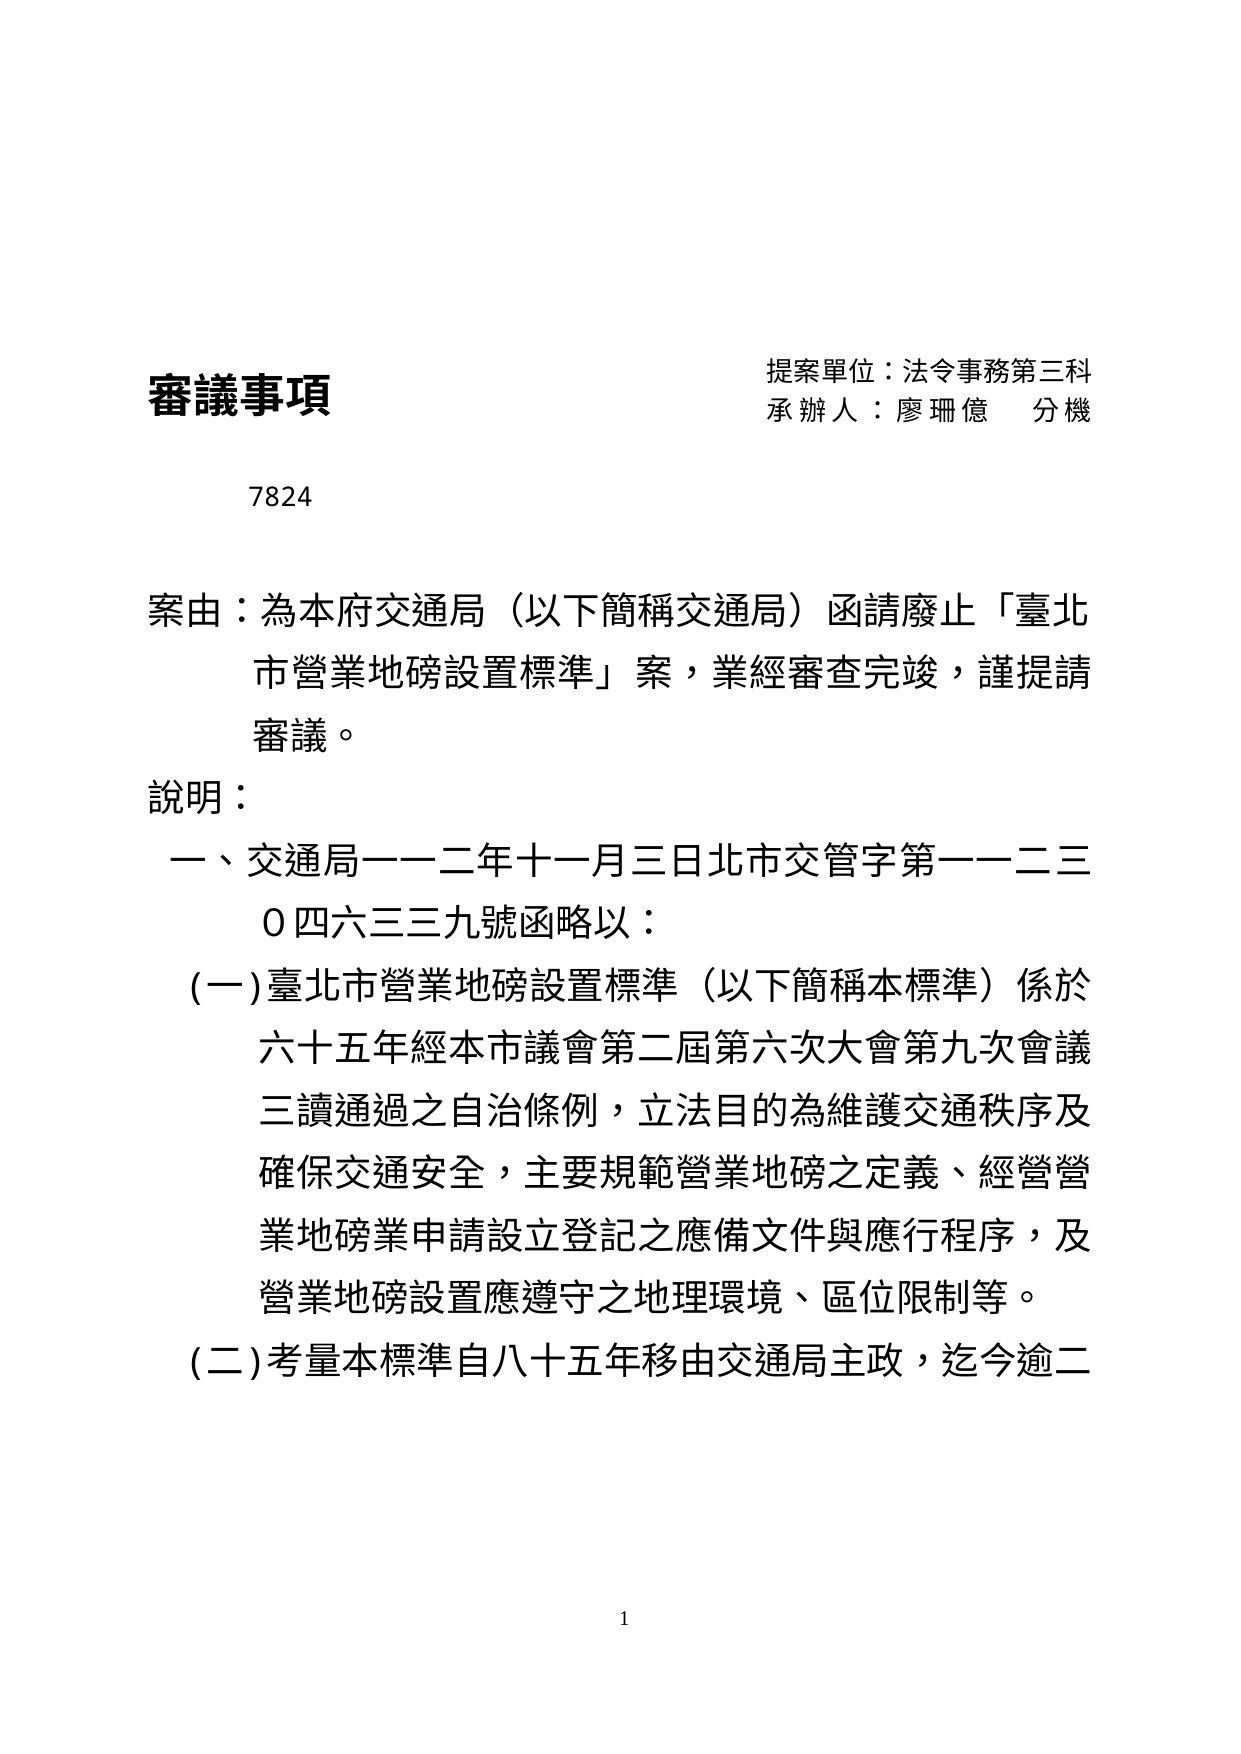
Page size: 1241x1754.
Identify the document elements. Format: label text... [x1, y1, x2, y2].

text 審議事項 提案單位：法令事務第三科承辦人：廖珊億 分機7824 [148, 316, 1092, 566]
text (二)考量本標準自八十五年移由交通局主政，迄今逾二 [184, 1316, 1092, 1379]
text 案由：為本府交通局（以下簡稱交通局）函請廢止「臺北市營業地磅設置標準」案，業經審查完竣，謹提請審議。 [148, 566, 1092, 754]
text 說明： [148, 754, 1092, 816]
text 一、交通局一一二年十一月三日北市交管字第一一二三０四六三三九號函略以： [148, 816, 1092, 941]
text (一)臺北市營業地磅設置標準（以下簡稱本標準）係於六十五年經本市議會第二屆第六次大會第九次會議三讀通過之自治條例，立法目的為維護交通秩序及確保交通安全，主要規範營業地磅之定義、經營營業地磅業申請設立登記之應備文件與應行程序，及營業地磅設置應遵守之地理環境、區位限制等。 [184, 941, 1092, 1316]
